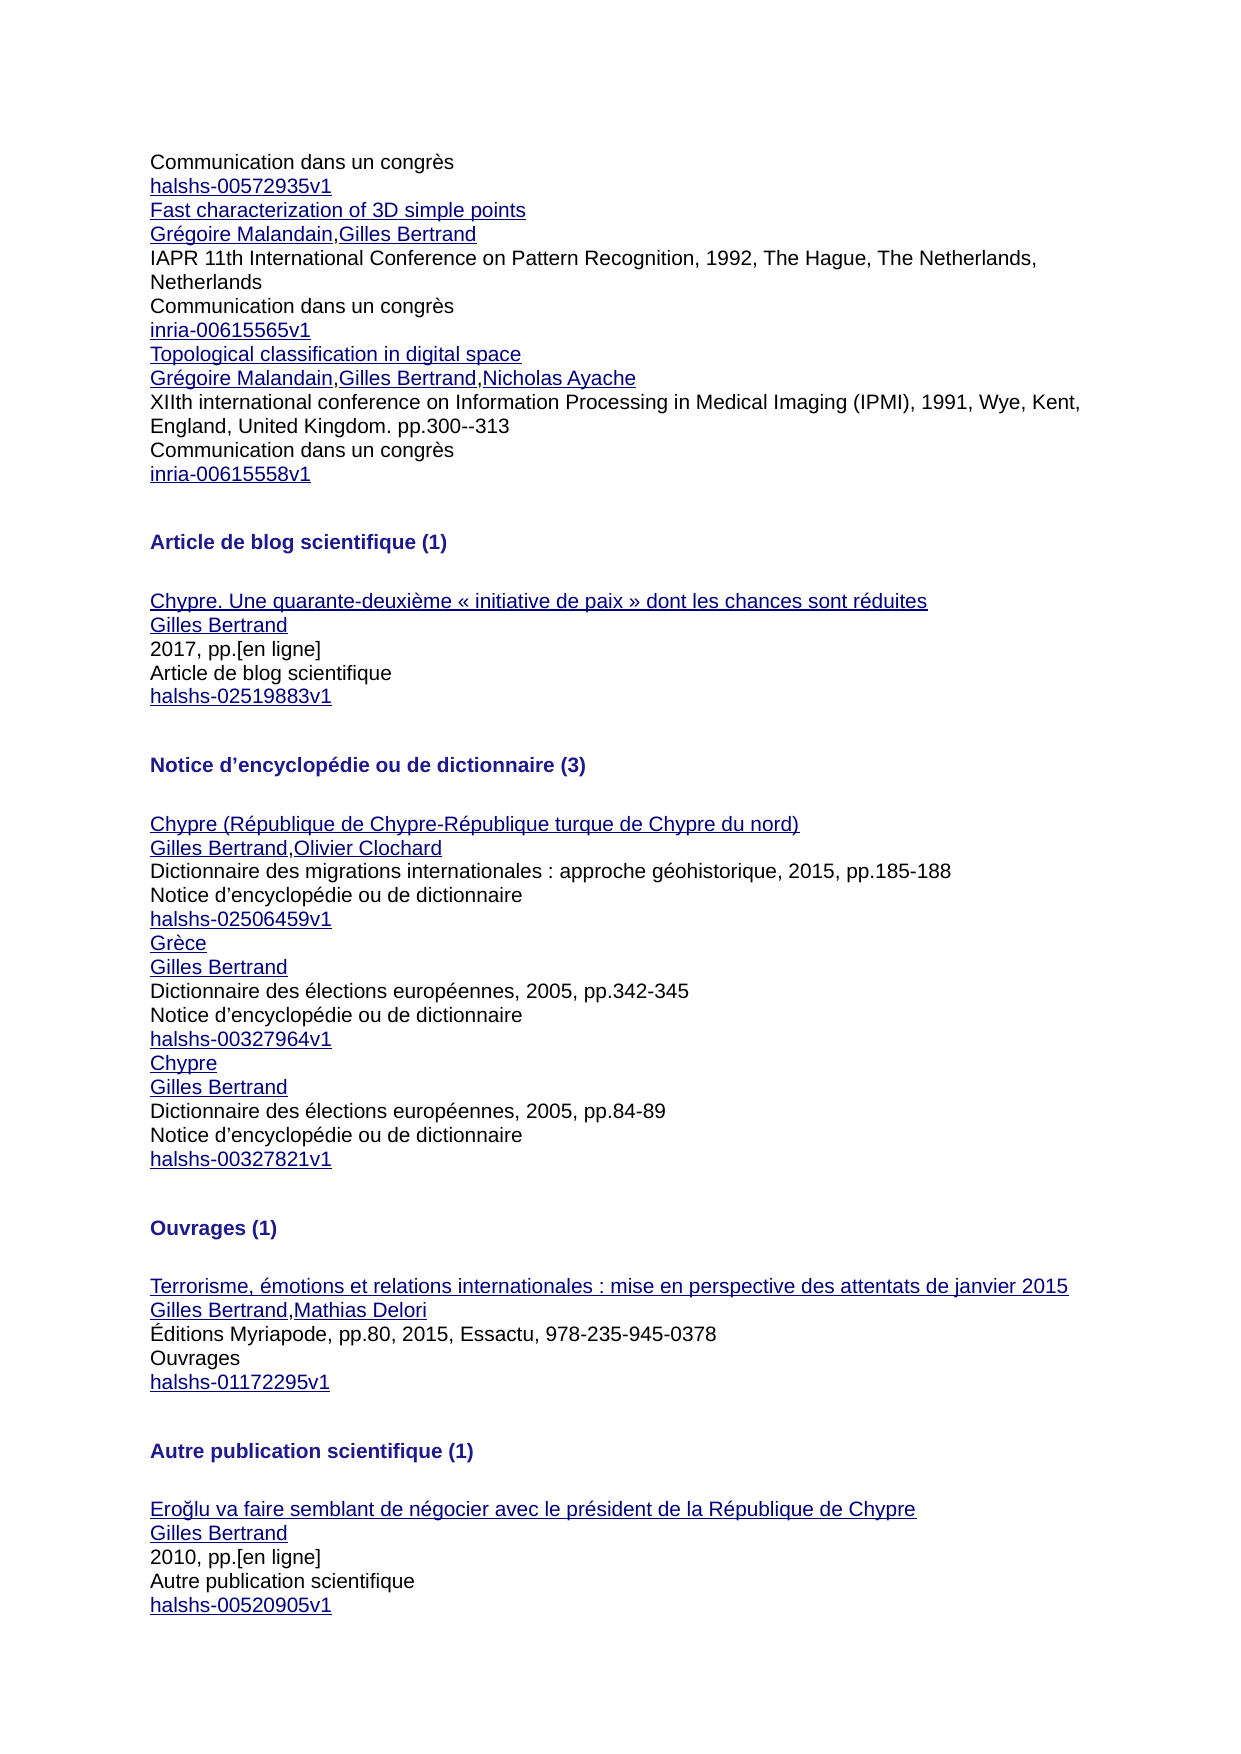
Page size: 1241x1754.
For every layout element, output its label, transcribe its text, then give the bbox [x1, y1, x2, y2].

subtitle Notice d’encyclopédie ou de dictionnaire (3) [150, 753, 1090, 777]
subtitle Autre publication scientifique (1) [150, 1438, 1090, 1462]
subtitle Ouvrages (1) [150, 1216, 1090, 1239]
table_cell Communication dans un congrès halshs-00572935v1 [150, 150, 1090, 198]
table_header Terrorisme, émotions et relations internationales : mise en perspective des attentats de janvier 2015 Gilles Bertrand,Mathias Delori Éditions Myriapode, pp.80, 2015, Essactu, 978-235-945-0378 Ouvrages halshs-01172295v1 [150, 1274, 1090, 1394]
table_cell Chypre Gilles Bertrand Dictionnaire des élections européennes, 2005, pp.84-89 Notice d’encyclopédie ou de dictionnaire halshs-00327821v1 [150, 1051, 1090, 1171]
table_cell Grèce Gilles Bertrand Dictionnaire des élections européennes, 2005, pp.342-345 Notice d’encyclopédie ou de dictionnaire halshs-00327964v1 [150, 931, 1090, 1051]
table_cell Fast characterization of 3D simple points Grégoire Malandain,Gilles Bertrand IAPR 11th International Conference on Pattern Recognition, 1992, The Hague, The Netherlands, Netherlands Communication dans un congrès inria-00615565v1 [150, 198, 1090, 342]
subtitle Article de blog scientifique (1) [150, 530, 1090, 554]
table_header Chypre. Une quarante-deuxième « initiative de paix » dont les chances sont réduites Gilles Bertrand 2017, pp.[en ligne] Article de blog scientifique halshs-02519883v1 [150, 589, 1090, 708]
table_header Chypre (République de Chypre-République turque de Chypre du nord) Gilles Bertrand,Olivier Clochard Dictionnaire des migrations internationales : approche géohistorique, 2015, pp.185-188 Notice d’encyclopédie ou de dictionnaire halshs-02506459v1 [150, 811, 1090, 931]
table_cell Topological classification in digital space Grégoire Malandain,Gilles Bertrand,Nicholas Ayache XIIth international conference on Information Processing in Medical Imaging (IPMI), 1991, Wye, Kent, England, United Kingdom. pp.300--313 Communication dans un congrès inria-00615558v1 [150, 342, 1090, 485]
table_header Eroğlu va faire semblant de négocier avec le président de la République de Chypre Gilles Bertrand 2010, pp.[en ligne] Autre publication scientifique halshs-00520905v1 [150, 1497, 1090, 1617]
